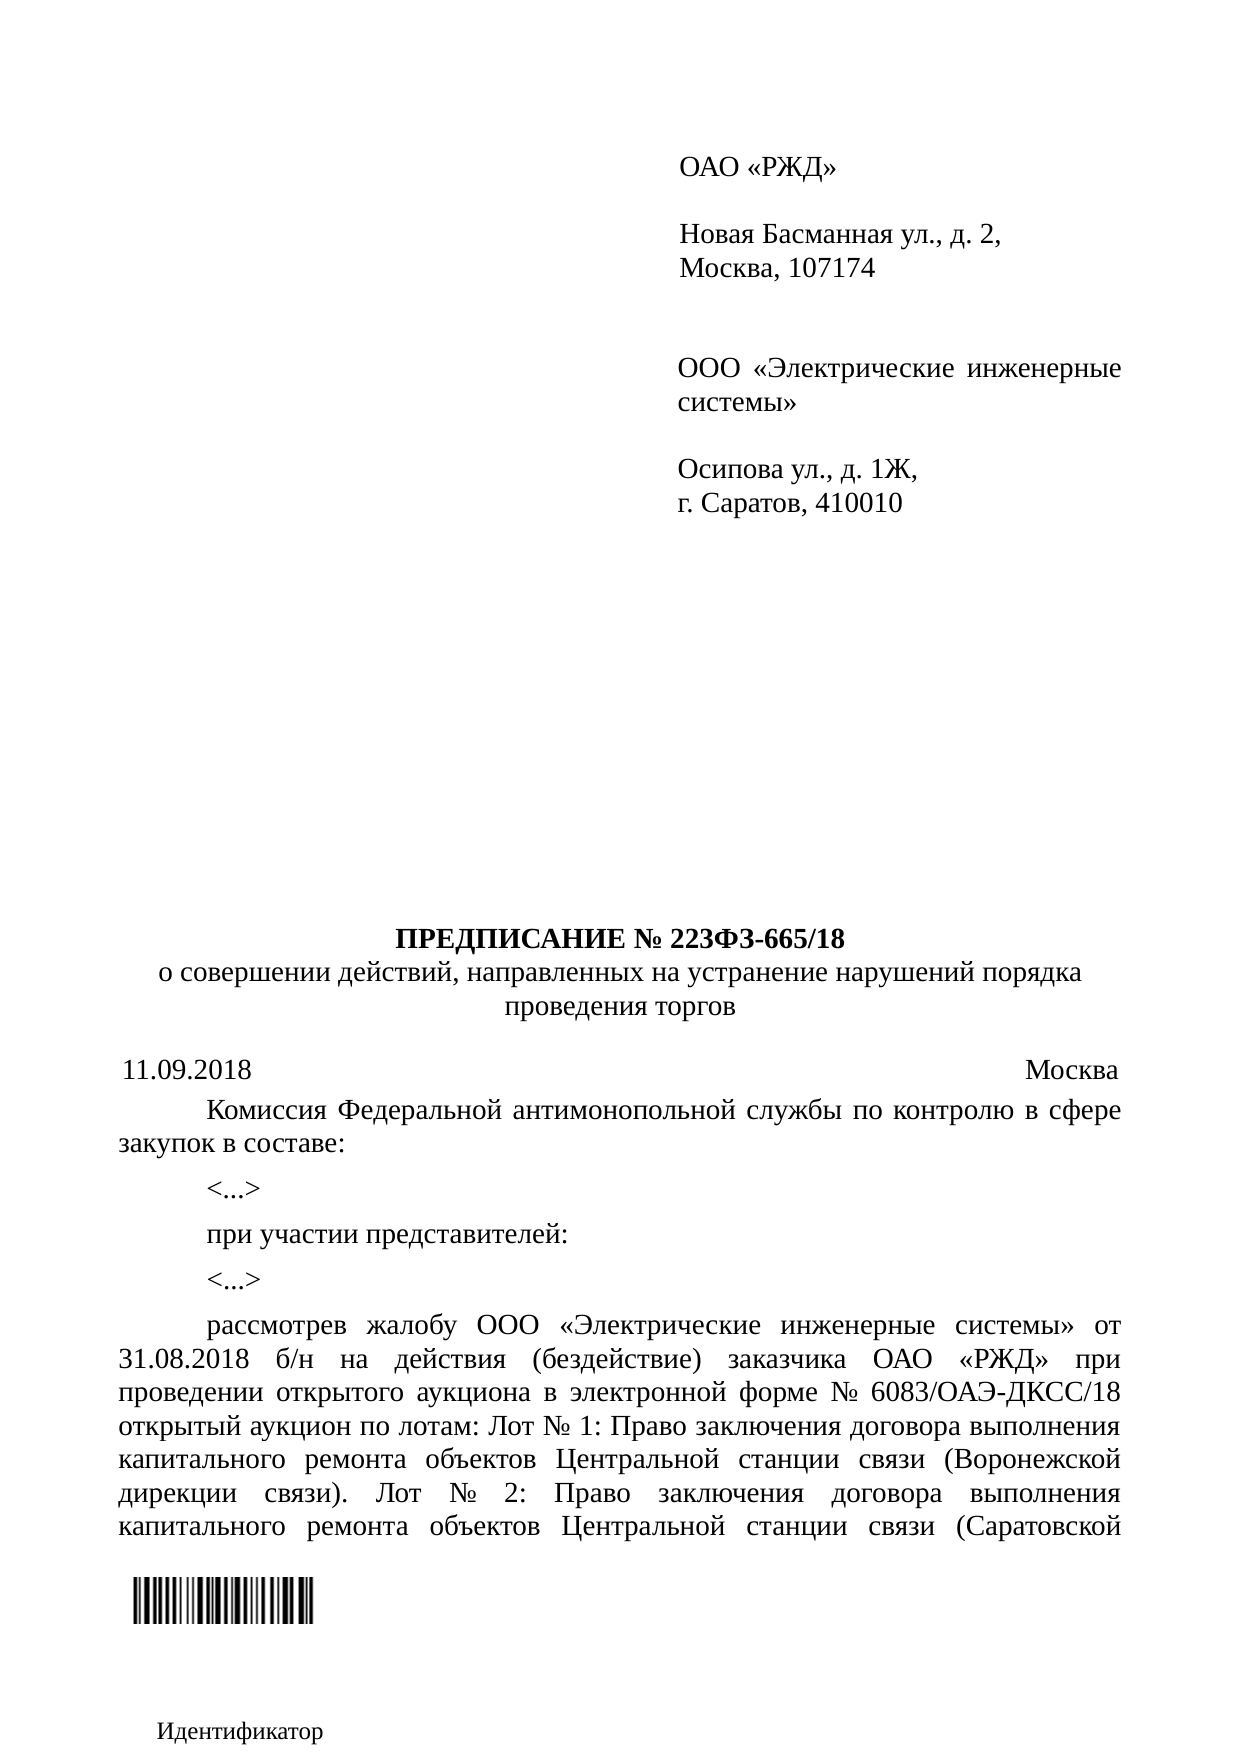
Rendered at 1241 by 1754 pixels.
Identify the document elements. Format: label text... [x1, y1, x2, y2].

text Новая Басманная ул., д. 2, Москва, 107174 [679, 216, 1122, 283]
picture [118, 1577, 331, 1624]
text Осипова ул., д. 1Ж, [677, 451, 1122, 485]
text при участии представителей: [118, 1216, 1122, 1250]
text г. Саратов, 410010 [677, 485, 1122, 518]
text <...> [118, 1171, 1122, 1204]
text ОАО «РЖД» [679, 149, 1122, 183]
text Комиссия Федеральной антимонопольной службы по контролю в сфере закупок в составе: [118, 1092, 1122, 1159]
text 11.09.2018 Москва [118, 1052, 1122, 1086]
text о совершении действий, направленных на устранение нарушений порядка проведения торгов [118, 954, 1122, 1021]
text ПРЕДПИСАНИЕ № 223ФЗ-665/18 [118, 921, 1122, 954]
text рассмотрев жалобу ООО «Электрические инженерные системы» от 31.08.2018 б/н на действия (бездействие) заказчика ОАО «РЖД» при проведении открытого аукциона в электронной форме № 6083/ОАЭ-ДКСС/18 открытый аукцион по лотам: Лот № 1: Право заключения договора выполнения капитального ремонта объектов Центральной станции связи (Воронежской дирекции связи). Лот № 2: Право заключения договора выполнения капитального ремонта объектов Центральной станции связи (Саратовской [118, 1307, 1122, 1542]
text ООО «Электрические инженерные системы» [677, 351, 1122, 418]
text <...> [118, 1262, 1122, 1295]
